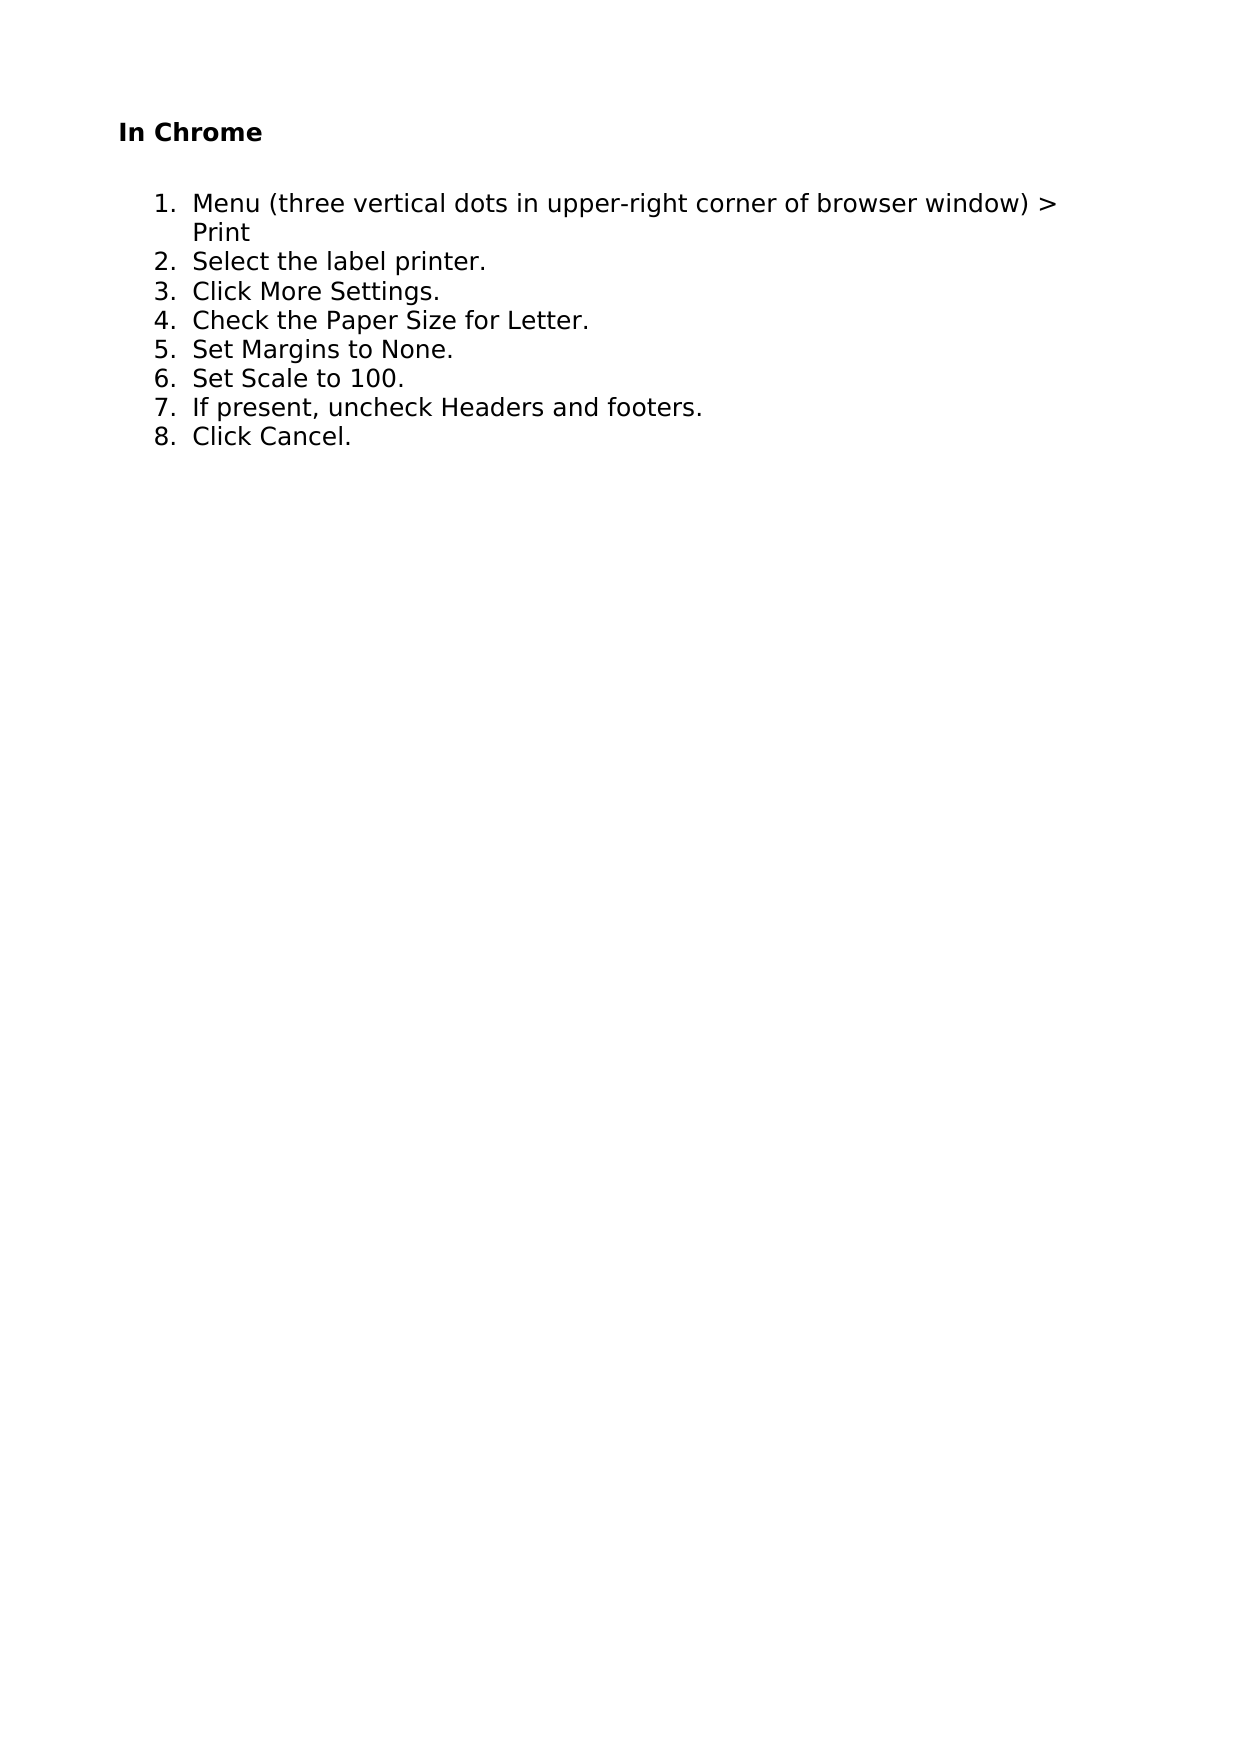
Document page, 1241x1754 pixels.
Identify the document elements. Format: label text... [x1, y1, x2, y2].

list Click Cancel. [177, 423, 1122, 452]
text In Chrome [118, 118, 1122, 147]
list Menu (three vertical dots in upper-right corner of browser window) > Print [177, 189, 1122, 248]
list Click More Settings. [177, 277, 1122, 306]
list Set Margins to None. [177, 335, 1122, 364]
list Set Scale to 100. [177, 364, 1122, 393]
list Check the Paper Size for Letter. [177, 306, 1122, 335]
list If present, uncheck Headers and footers. [177, 393, 1122, 423]
list Select the label printer. [177, 248, 1122, 277]
